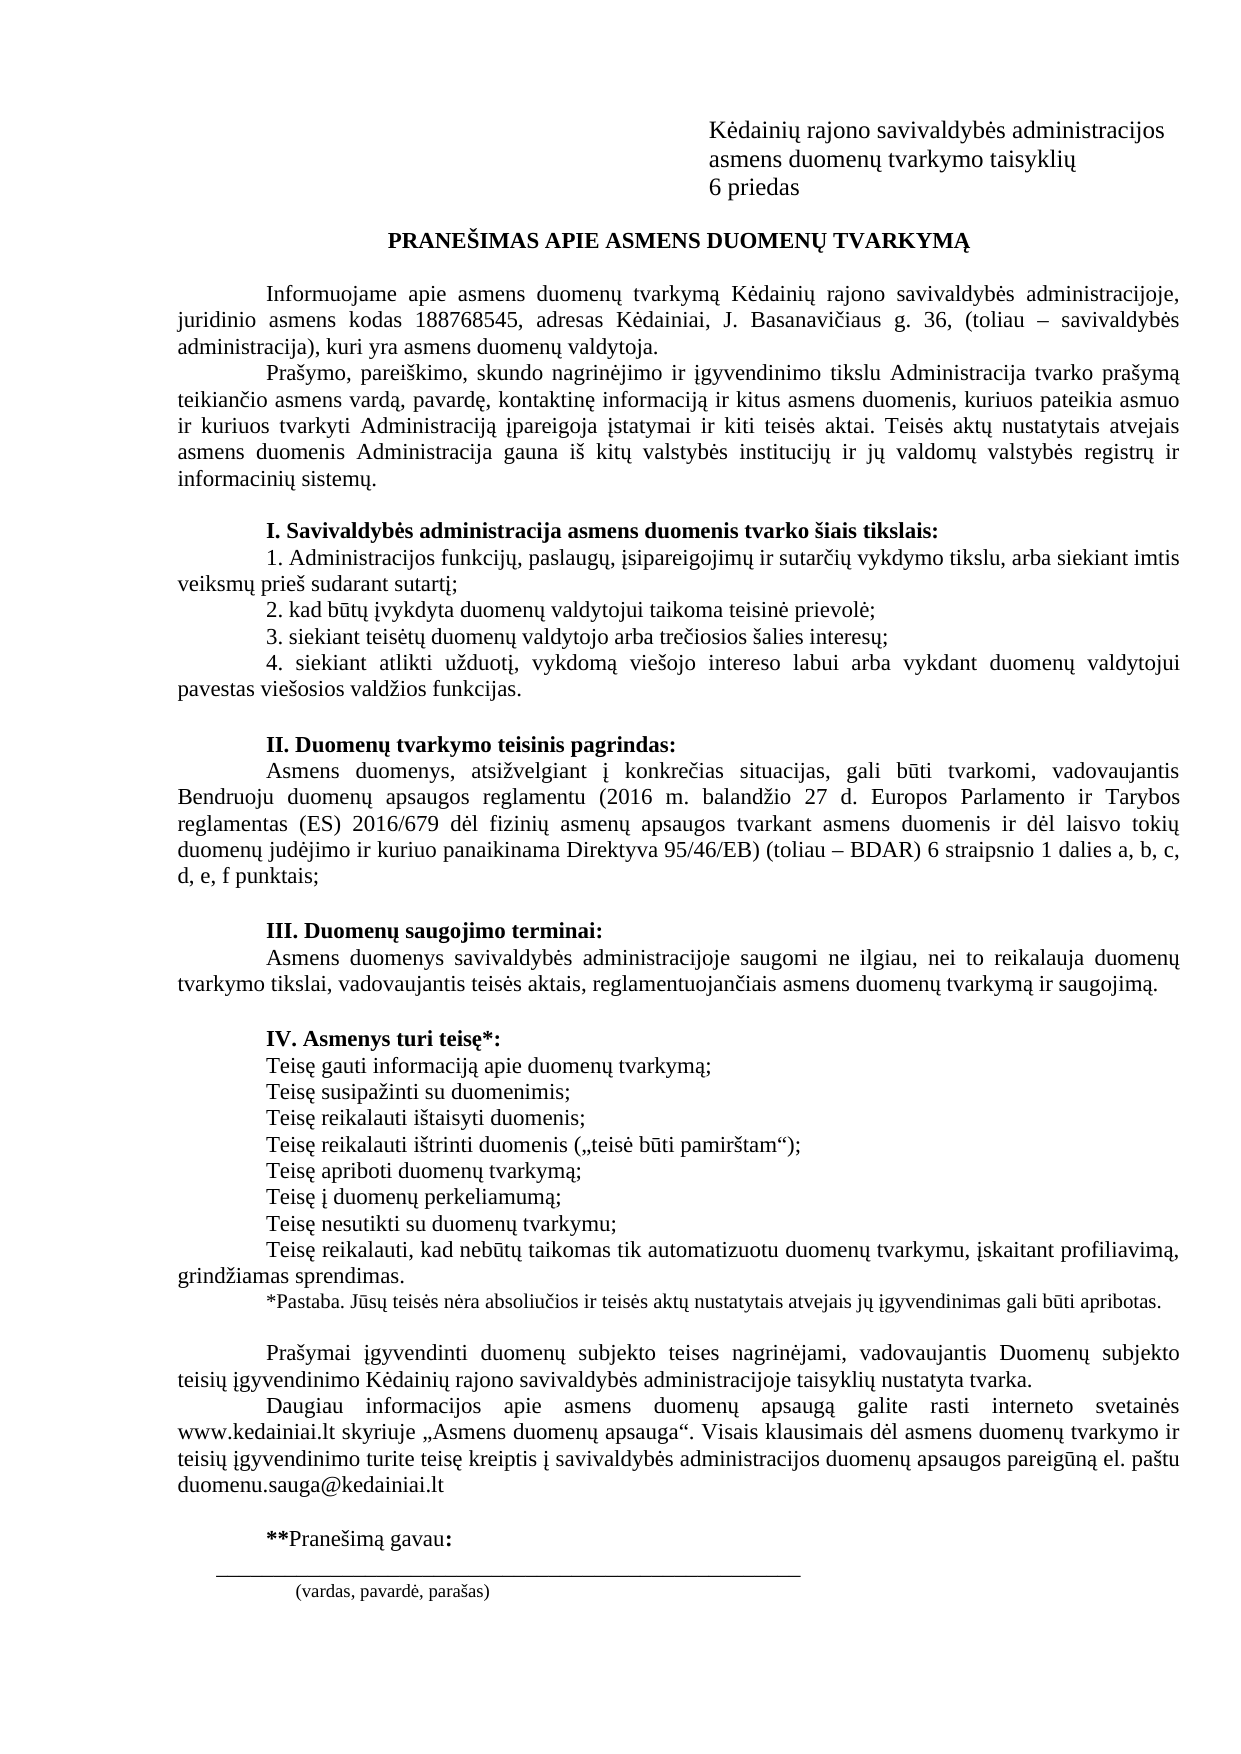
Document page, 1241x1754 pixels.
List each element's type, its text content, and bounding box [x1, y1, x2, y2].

text 2. kad būtų įvykdyta duomenų valdytojui taikoma teisinė prievolė; [177, 596, 1181, 623]
text 4. siekiant atlikti užduotį, vykdomą viešojo intereso labui arba vykdant duomenų valdytojui pavestas viešosios valdžios funkcijas. [177, 649, 1181, 702]
text **Pranešimą gavau: [266, 1525, 1152, 1552]
text 1. Administracijos funkcijų, paslaugų, įsipareigojimų ir sutarčių vykdymo tikslu, arba siekiant imtis veiksmų prieš sudarant sutartį; [177, 544, 1181, 596]
text Kėdainių rajono savivaldybės administracijos [177, 115, 1181, 144]
text Asmens duomenys savivaldybės administracijoje saugomi ne ilgiau, nei to reikalauja duomenų tvarkymo tikslai, vadovaujantis teisės aktais, reglamentuojančiais asmens duomenų tvarkymą ir saugojimą. [177, 944, 1181, 997]
text Daugiau informacijos apie asmens duomenų apsaugą galite rasti interneto svetainės www.kedainiai.lt skyriuje „Asmens duomenų apsauga“. Visais klausimais dėl asmens duomenų tvarkymo ir teisių įgyvendinimo turite teisę kreiptis į savivaldybės administracijos duomenų apsaugos pareigūną el. paštu duomenu.sauga@kedainiai.lt [177, 1392, 1181, 1497]
text PRANEŠIMAS APIE ASMENS DUOMENŲ TVARKYMĄ [177, 227, 1181, 254]
text Teisę reikalauti ištrinti duomenis („teisė būti pamirštam“); [177, 1131, 1181, 1157]
text Prašymo, pareiškimo, skundo nagrinėjimo ir įgyvendinimo tikslu Administracija tvarko prašymą teikiančio asmens vardą, pavardę, kontaktinę informaciją ir kitus asmens duomenis, kuriuos pateikia asmuo ir kuriuos tvarkyti Administraciją įpareigoja įstatymai ir kiti teisės aktai. Teisės aktų nustatytais atvejais asmens duomenis Administracija gauna iš kitų valstybės institucijų ir jų valdomų valstybės registrų ir informacinių sistemų. [177, 359, 1181, 491]
text Teisę susipažinti su duomenimis; [177, 1078, 1181, 1104]
text Teisę nesutikti su duomenų tvarkymu; [177, 1210, 1181, 1236]
text I. Savivaldybės administracija asmens duomenis tvarko šiais tikslais: [177, 517, 1181, 544]
text Teisę į duomenų perkeliamumą; [177, 1183, 1181, 1210]
text Informuojame apie asmens duomenų tvarkymą Kėdainių rajono savivaldybės administracijoje, juridinio asmens kodas 188768545, adresas Kėdainiai, J. Basanavičiaus g. 36, (toliau – savivaldybės administracija), kuri yra asmens duomenų valdytoja. [177, 280, 1181, 359]
text (vardas, pavardė, parašas) [295, 1579, 1152, 1601]
text III. Duomenų saugojimo terminai: [177, 917, 1181, 944]
text asmens duomenų tvarkymo taisyklių [177, 144, 1181, 172]
text Teisę reikalauti, kad nebūtų taikomas tik automatizuotu duomenų tvarkymu, įskaitant profiliavimą, grindžiamas sprendimas. [177, 1236, 1181, 1289]
text IV. Asmenys turi teisę*: [177, 1025, 1181, 1052]
text *Pastaba. Jūsų teisės nėra absoliučios ir teisės aktų nustatytais atvejais jų įgyvendinimas gali būti apribotas. [177, 1289, 1181, 1313]
text II. Duomenų tvarkymo teisinis pagrindas: [177, 731, 1181, 757]
text Teisę gauti informaciją apie duomenų tvarkymą; [177, 1052, 1181, 1078]
text 6 priedas [177, 172, 1181, 201]
text Teisę apriboti duomenų tvarkymą; [177, 1157, 1181, 1183]
text Teisę reikalauti ištaisyti duomenis; [177, 1104, 1181, 1131]
text Asmens duomenys, atsižvelgiant į konkrečias situacijas, gali būti tvarkomi, vadovaujantis Bendruoju duomenų apsaugos reglamentu (2016 m. balandžio 27 d. Europos Parlamento ir Tarybos reglamentas (ES) 2016/679 dėl fizinių asmenų apsaugos tvarkant asmens duomenis ir dėl laisvo tokių duomenų judėjimo ir kuriuo panaikinama Direktyva 95/46/EB) (toliau – BDAR) 6 straipsnio 1 dalies a, b, c, d, e, f punktais; [177, 757, 1181, 889]
text Prašymai įgyvendinti duomenų subjekto teises nagrinėjami, vadovaujantis Duomenų subjekto teisių įgyvendinimo Kėdainių rajono savivaldybės administracijoje taisyklių nustatyta tvarka. [177, 1339, 1181, 1392]
text 3. siekiant teisėtų duomenų valdytojo arba trečiosios šalies interesų; [177, 623, 1181, 649]
text ___________________________________________________ [177, 1553, 1152, 1579]
